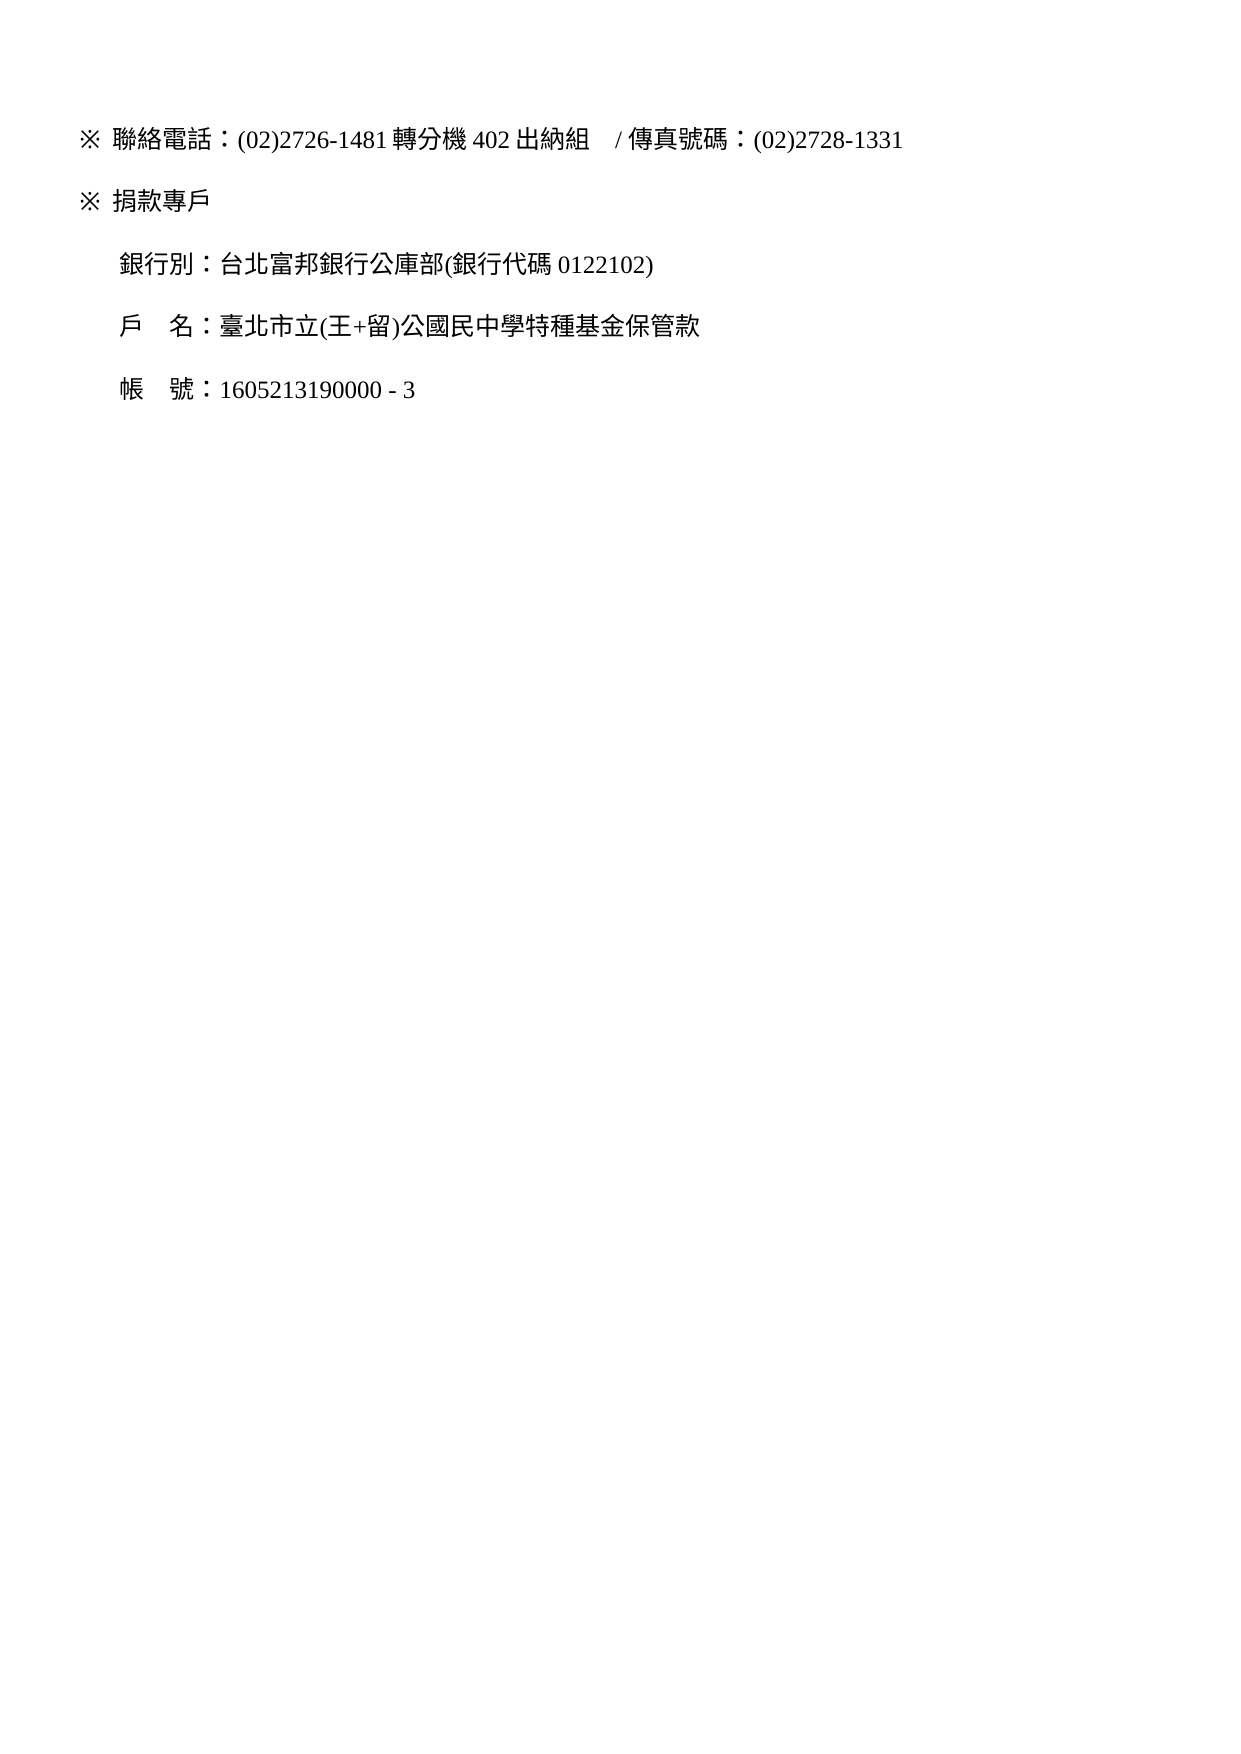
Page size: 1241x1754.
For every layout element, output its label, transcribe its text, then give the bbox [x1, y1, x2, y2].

list 聯絡電話：(02)2726-1481轉分機402出納組 / 傳真號碼：(02)2728-1331 [75, 96, 1165, 158]
text 銀行別：台北富邦銀行公庫部(銀行代碼0122102) [119, 221, 1165, 283]
text 戶 名：臺北市立(王+留)公國民中學特種基金保管款 [119, 283, 1165, 346]
list 捐款專戶 [75, 158, 1165, 221]
text 帳 號：1605213190000 - 3 [119, 346, 1165, 408]
